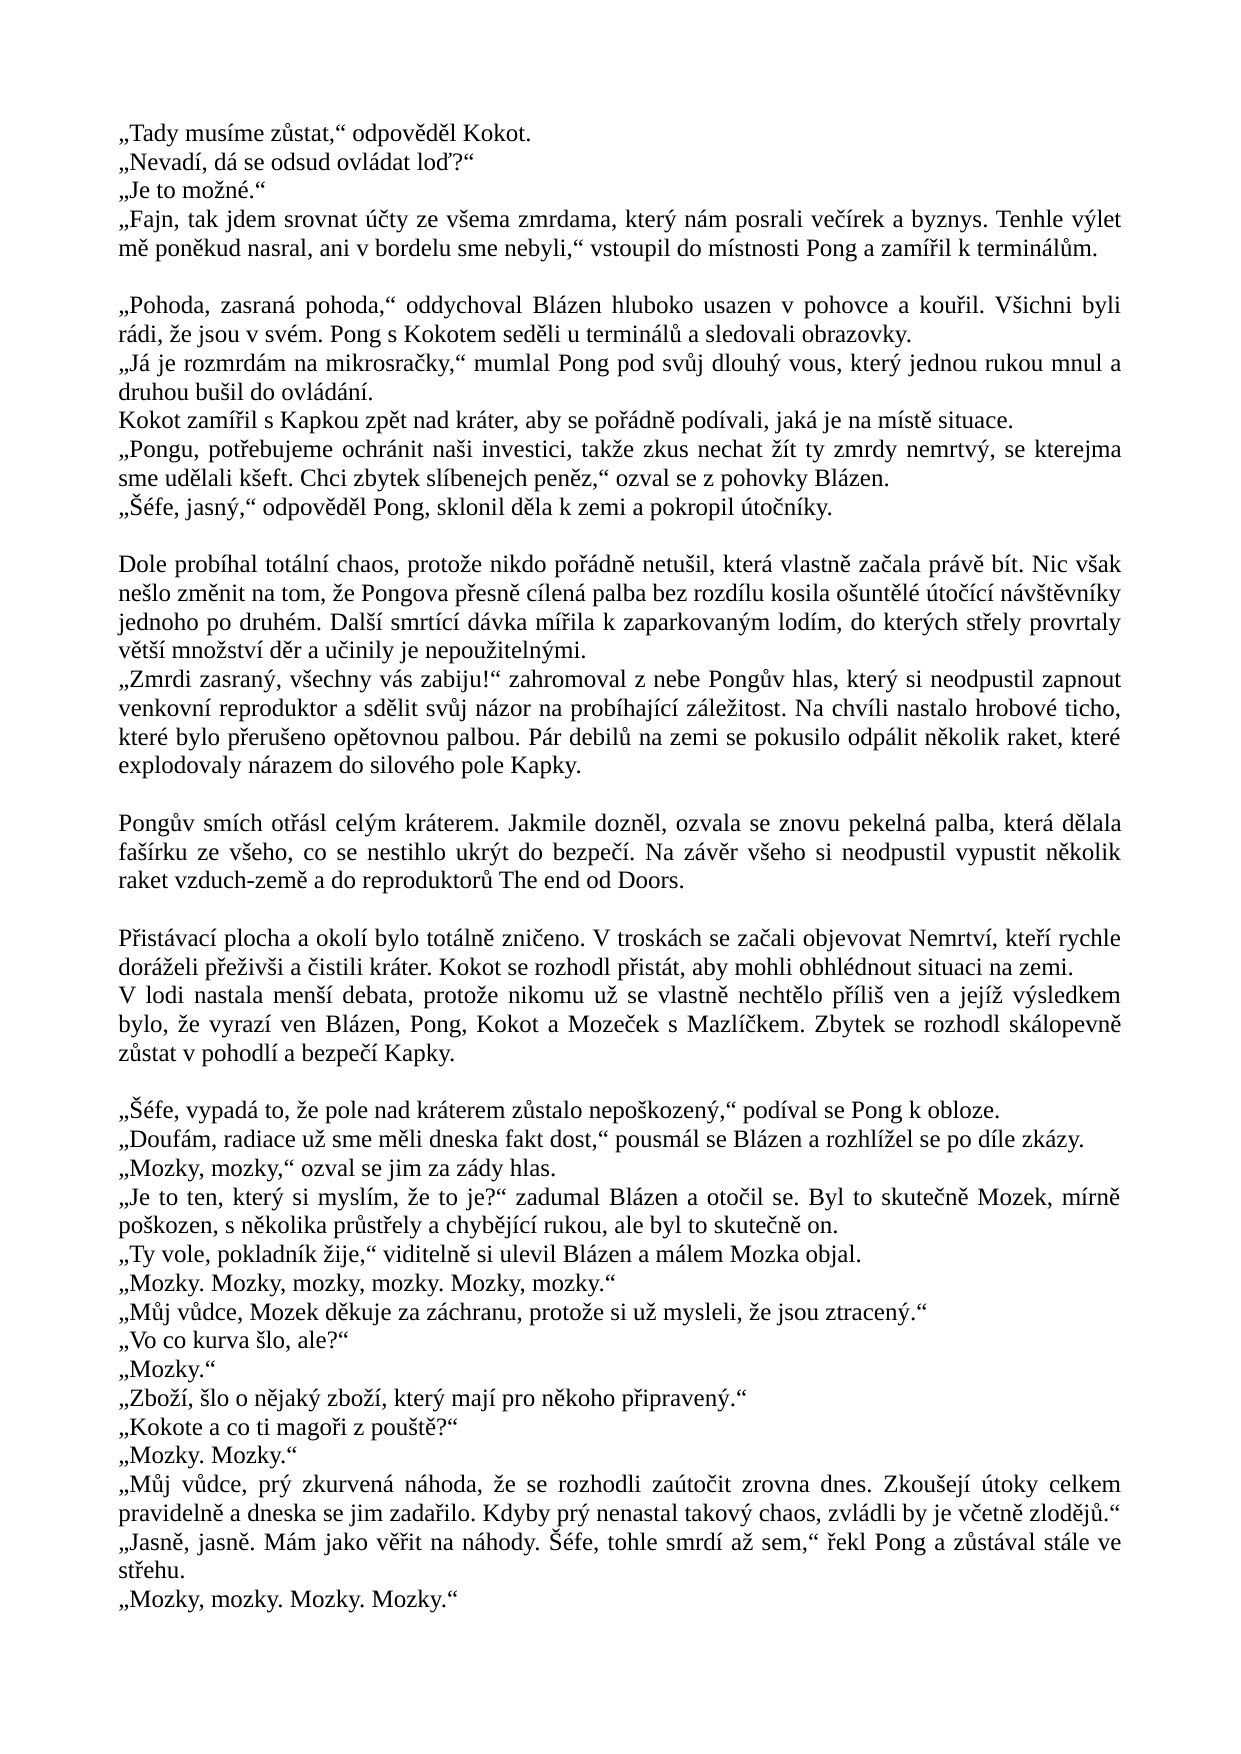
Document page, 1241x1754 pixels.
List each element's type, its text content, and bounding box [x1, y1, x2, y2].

text Přistávací plocha a okolí bylo totálně zničeno. V troskách se začali objevovat Nemrtví, kteří rychle doráželi přeživši a čistili kráter. Kokot se rozhodl přistát, aby mohli obhlédnout situaci na zemi. [118, 923, 1122, 981]
text Kokot zamířil s Kapkou zpět nad kráter, aby se pořádně podívali, jaká je na místě situace. [118, 406, 1122, 434]
text „Nevadí, dá se odsud ovládat loď?“ [118, 147, 1122, 176]
text „Je to možné.“ [118, 176, 1122, 204]
text „Můj vůdce, prý zkurvená náhoda, že se rozhodli zaútočit zrovna dnes. Zkoušejí útoky celkem pravidelně a dneska se jim zadařilo. Kdyby prý nenastal takový chaos, zvládli by je včetně zlodějů.“ [118, 1469, 1122, 1527]
text „Ty vole, pokladník žije,“ viditelně si ulevil Blázen a málem Mozka objal. [118, 1239, 1122, 1268]
text Dole probíhal totální chaos, protože nikdo pořádně netušil, která vlastně začala právě bít. Nic však nešlo změnit na tom, že Pongova přesně cílená palba bez rozdílu kosila ošuntělé útočící návštěvníky jednoho po druhém. Další smrtící dávka mířila k zaparkovaným lodím, do kterých střely provrtaly větší množství děr a učinily je nepoužitelnými. [118, 549, 1122, 664]
text „Mozky. Mozky.“ [118, 1441, 1122, 1469]
text „Kokote a co ti magoři z pouště?“ [118, 1412, 1122, 1441]
text „Zmrdi zasraný, všechny vás zabiju!“ zahromoval z nebe Pongův hlas, který si neodpustil zapnout venkovní reproduktor a sdělit svůj názor na probíhající záležitost. Na chvíli nastalo hrobové ticho, které bylo přerušeno opětovnou palbou. Pár debilů na zemi se pokusilo odpálit několik raket, které explodovaly nárazem do silového pole Kapky. [118, 664, 1122, 779]
text „Pongu, potřebujeme ochránit naši investici, takže zkus nechat žít ty zmrdy nemrtvý, se kterejma sme udělali kšeft. Chci zbytek slíbenejch peněz,“ ozval se z pohovky Blázen. [118, 434, 1122, 492]
text „Je to ten, který si myslím, že to je?“ zadumal Blázen a otočil se. Byl to skutečně Mozek, mírně poškozen, s několika průstřely a chybějící rukou, ale byl to skutečně on. [118, 1182, 1122, 1239]
text „Doufám, radiace už sme měli dneska fakt dost,“ pousmál se Blázen a rozhlížel se po díle zkázy. [118, 1124, 1122, 1153]
text „Zboží, šlo o nějaký zboží, který mají pro někoho připravený.“ [118, 1383, 1122, 1412]
text „Šéfe, vypadá to, že pole nad kráterem zůstalo nepoškozený,“ podíval se Pong k obloze. [118, 1096, 1122, 1124]
text „Mozky, mozky. Mozky. Mozky.“ [118, 1584, 1122, 1613]
text V lodi nastala menší debata, protože nikomu už se vlastně nechtělo příliš ven a jejíž výsledkem bylo, že vyrazí ven Blázen, Pong, Kokot a Mozeček s Mazlíčkem. Zbytek se rozhodl skálopevně zůstat v pohodlí a bezpečí Kapky. [118, 981, 1122, 1067]
text „Fajn, tak jdem srovnat účty ze všema zmrdama, který nám posrali večírek a byznys. Tenhle výlet mě poněkud nasral, ani v bordelu sme nebyli,“ vstoupil do místnosti Pong a zamířil k terminálům. [118, 204, 1122, 262]
text „Můj vůdce, Mozek děkuje za záchranu, protože si už mysleli, že jsou ztracený.“ [118, 1297, 1122, 1326]
text „Tady musíme zůstat,“ odpověděl Kokot. [118, 118, 1122, 147]
text „Pohoda, zasraná pohoda,“ oddychoval Blázen hluboko usazen v pohovce a kouřil. Všichni byli rádi, že jsou v svém. Pong s Kokotem seděli u terminálů a sledovali obrazovky. [118, 291, 1122, 348]
text Pongův smích otřásl celým kráterem. Jakmile dozněl, ozvala se znovu pekelná palba, která dělala fašírku ze všeho, co se nestihlo ukrýt do bezpečí. Na závěr všeho si neodpustil vypustit několik raket vzduch-země a do reproduktorů The end od Doors. [118, 808, 1122, 894]
text „Mozky.“ [118, 1354, 1122, 1383]
text „Mozky, mozky,“ ozval se jim za zády hlas. [118, 1153, 1122, 1182]
text „Jasně, jasně. Mám jako věřit na náhody. Šéfe, tohle smrdí až sem,“ řekl Pong a zůstával stále ve střehu. [118, 1527, 1122, 1584]
text „Mozky. Mozky, mozky, mozky. Mozky, mozky.“ [118, 1268, 1122, 1297]
text „Vo co kurva šlo, ale?“ [118, 1326, 1122, 1354]
text „Šéfe, jasný,“ odpověděl Pong, sklonil děla k zemi a pokropil útočníky. [118, 492, 1122, 521]
text „Já je rozmrdám na mikrosračky,“ mumlal Pong pod svůj dlouhý vous, který jednou rukou mnul a druhou bušil do ovládání. [118, 348, 1122, 406]
